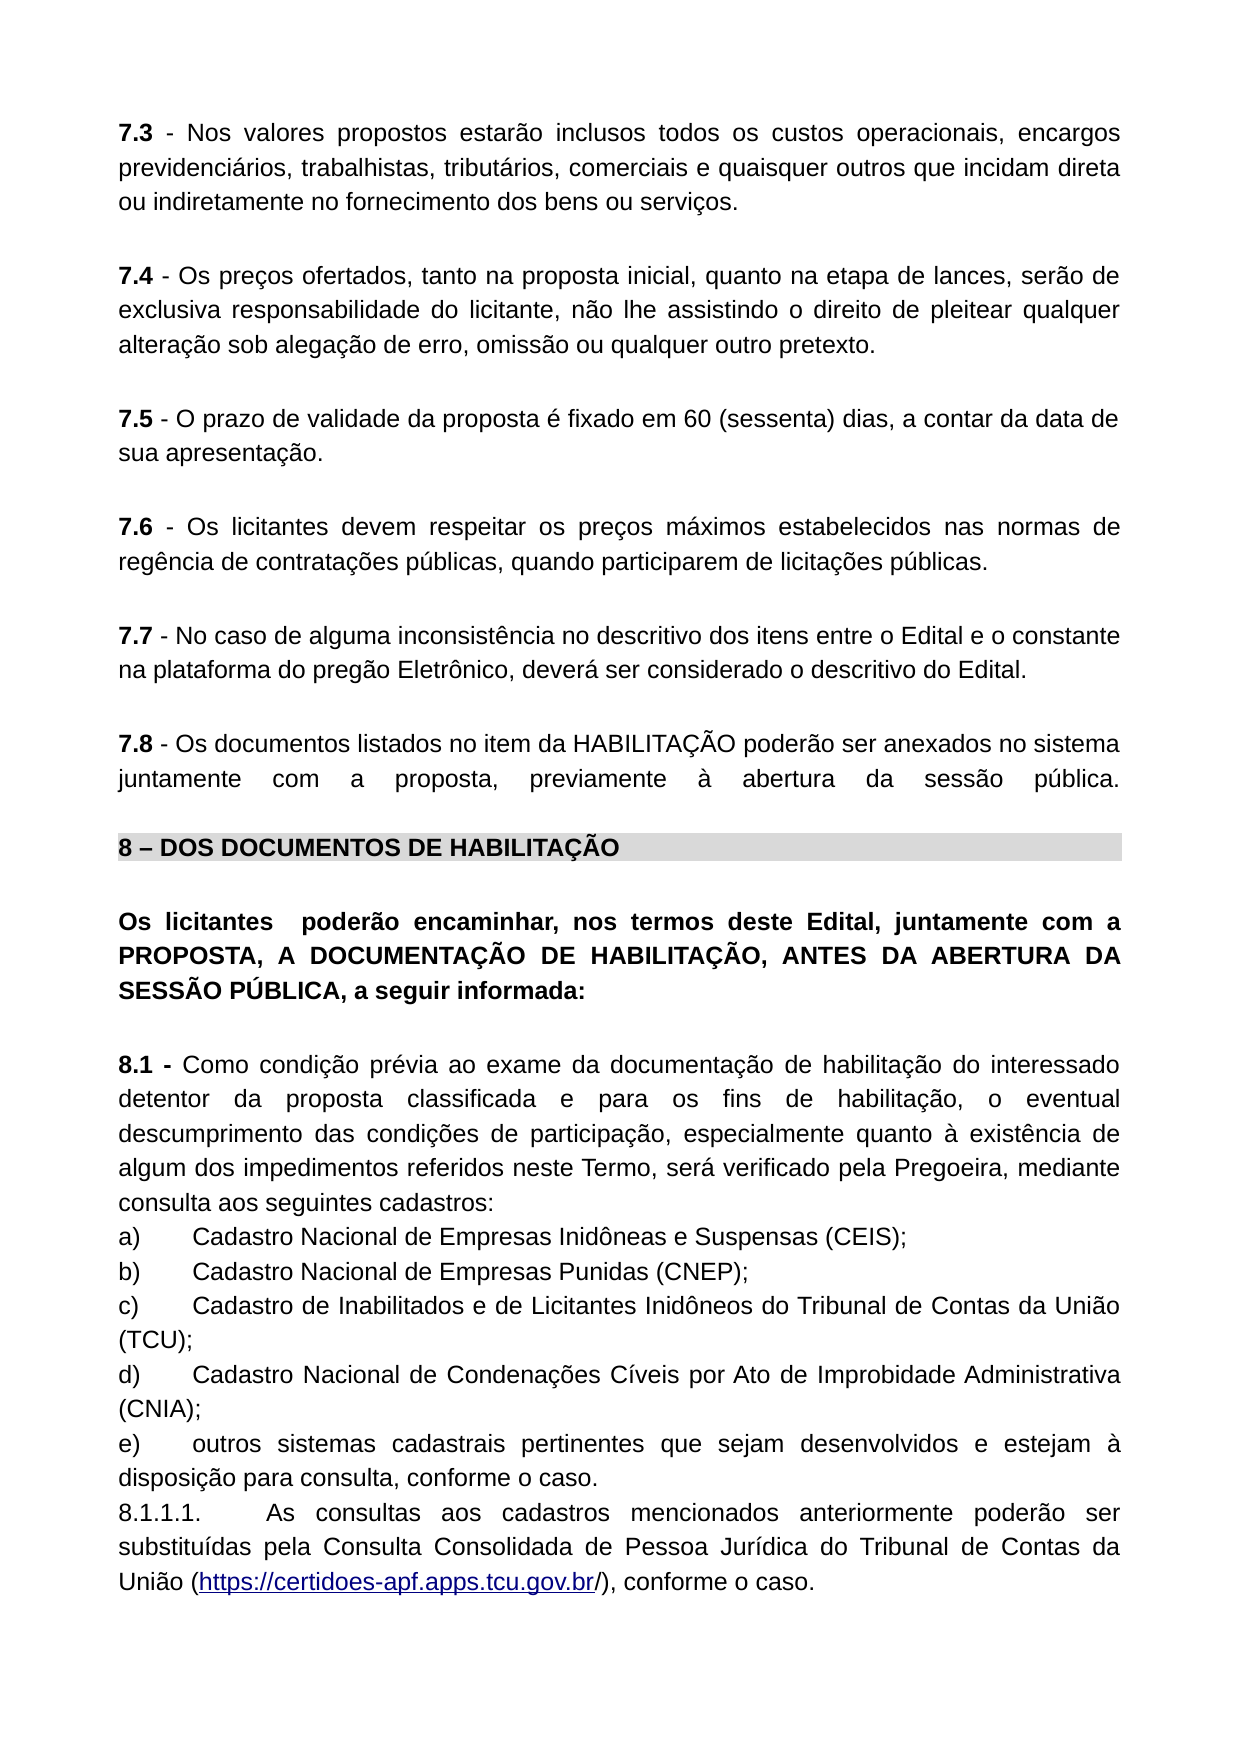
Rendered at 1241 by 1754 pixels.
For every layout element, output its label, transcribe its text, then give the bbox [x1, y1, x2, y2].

text 7.8 - Os documentos listados no item da HABILITAÇÃO poderão ser anexados no sistema juntamente com a proposta, previamente à abertura da sessão pública. [118, 729, 1122, 827]
text 7.3 - Nos valores propostos estarão inclusos todos os custos operacionais, encargos previdenciários, trabalhistas, tributários, comerciais e quaisquer outros que incidam direta ou indiretamente no fornecimento dos bens ou serviços. [118, 118, 1122, 216]
text 7.5 - O prazo de validade da proposta é fixado em 60 (sessenta) dias, a contar da data de sua apresentação. [118, 404, 1122, 467]
text 7.7 - No caso de alguma inconsistência no descritivo dos itens entre o Edital e o constante na plataforma do pregão Eletrônico, deverá ser considerado o descritivo do Edital. [118, 621, 1122, 684]
text d) Cadastro Nacional de Condenações Cíveis por Ato de Improbidade Administrativa (CNIA); [118, 1360, 1122, 1423]
text c) Cadastro de Inabilitados e de Licitantes Inidôneos do Tribunal de Contas da União (TCU); [118, 1291, 1122, 1354]
text 7.6 - Os licitantes devem respeitar os preços máximos estabelecidos nas normas de regência de contratações públicas, quando participarem de licitações públicas. [118, 512, 1122, 576]
text e) outros sistemas cadastrais pertinentes que sejam desenvolvidos e estejam à disposição para consulta, conforme o caso. [118, 1429, 1122, 1492]
text 8.1.1.1. As consultas aos cadastros mencionados anteriormente poderão ser substituídas pela Consulta Consolidada de Pessoa Jurídica do Tribunal de Contas da União (https://certidoes-apf.apps.tcu.gov.br/), conforme o caso. [118, 1498, 1122, 1596]
text Os licitantes poderão encaminhar, nos termos deste Edital, juntamente com a PROPOSTA, A DOCUMENTAÇÃO DE HABILITAÇÃO, ANTES DA ABERTURA DA SESSÃO PÚBLICA, a seguir informada: [118, 907, 1122, 1004]
text a) Cadastro Nacional de Empresas Inidôneas e Suspensas (CEIS); [118, 1222, 1122, 1251]
text 8 – DOS DOCUMENTOS DE HABILITAÇÃO [118, 833, 1122, 861]
text 7.4 - Os preços ofertados, tanto na proposta inicial, quanto na etapa de lances, serão de exclusiva responsabilidade do licitante, não lhe assistindo o direito de pleitear qualquer alteração sob alegação de erro, omissão ou qualquer outro pretexto. [118, 261, 1122, 359]
text b) Cadastro Nacional de Empresas Punidas (CNEP); [118, 1256, 1122, 1285]
text 8.1 - Como condição prévia ao exame da documentação de habilitação do interessado detentor da proposta classificada e para os fins de habilitação, o eventual descumprimento das condições de participação, especialmente quanto à existência de algum dos impedimentos referidos neste Termo, será verificado pela Pregoeira, mediante consulta aos seguintes cadastros: [118, 1049, 1122, 1216]
